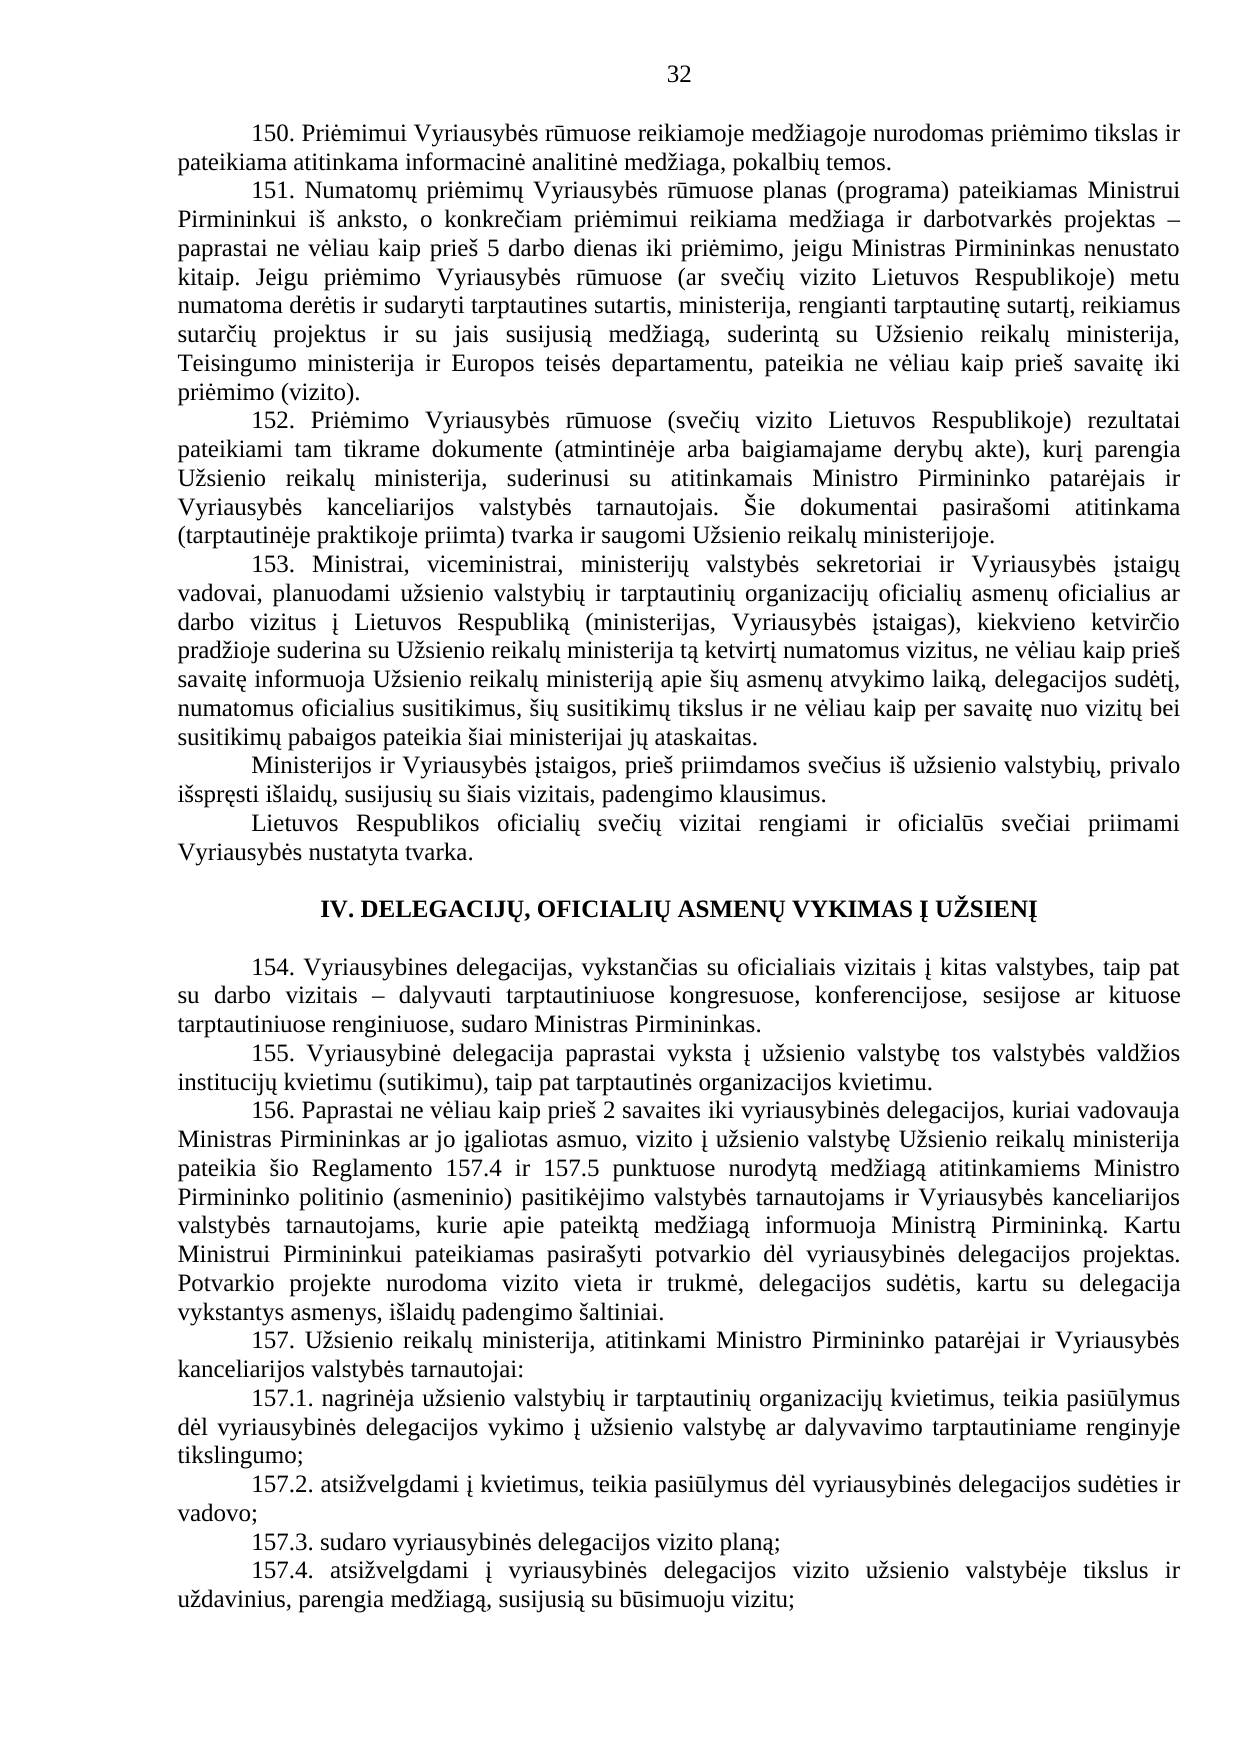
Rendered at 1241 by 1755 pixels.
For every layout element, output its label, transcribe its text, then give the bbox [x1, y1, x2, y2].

text 155. Vyriausybinė delegacija paprastai vyksta į užsienio valstybę tos valstybės valdžios institucijų kvietimu (sutikimu), taip pat tarptautinės organizacijos kvietimu. [177, 1038, 1181, 1096]
text Lietuvos Respublikos oficialių svečių vizitai rengiami ir oficialūs svečiai priimami Vyriausybės nustatyta tvarka. [177, 808, 1181, 866]
text 157.3. sudaro vyriausybinės delegacijos vizito planą; [177, 1527, 1181, 1556]
text IV. DELEGACIJŲ, OFICIALIŲ ASMENŲ VYKIMAS Į UŽSIENĮ [177, 894, 1181, 923]
text 157. Užsienio reikalų ministerija, atitinkami Ministro Pirmininko patarėjai ir Vyriausybės kanceliarijos valstybės tarnautojai: [177, 1326, 1181, 1383]
text 154. Vyriausybines delegacijas, vykstančias su oficialiais vizitais į kitas valstybes, taip pat su darbo vizitais – dalyvauti tarptautiniuose kongresuose, konferencijose, sesijose ar kituose tarptautiniuose renginiuose, sudaro Ministras Pirmininkas. [177, 952, 1181, 1038]
text 157.2. atsižvelgdami į kvietimus, teikia pasiūlymus dėl vyriausybinės delegacijos sudėties ir vadovo; [177, 1469, 1181, 1527]
text 150. Priėmimui Vyriausybės rūmuose reikiamoje medžiagoje nurodomas priėmimo tikslas ir pateikiama atitinkama informacinė analitinė medžiaga, pokalbių temos. [177, 118, 1181, 176]
text Ministerijos ir Vyriausybės įstaigos, prieš priimdamos svečius iš užsienio valstybių, privalo išspręsti išlaidų, susijusių su šiais vizitais, padengimo klausimus. [177, 751, 1181, 808]
text 152. Priėmimo Vyriausybės rūmuose (svečių vizito Lietuvos Respublikoje) rezultatai pateikiami tam tikrame dokumente (atmintinėje arba baigiamajame derybų akte), kurį parengia Užsienio reikalų ministerija, suderinusi su atitinkamais Ministro Pirmininko patarėjais ir Vyriausybės kanceliarijos valstybės tarnautojais. Šie dokumentai pasirašomi atitinkama (tarptautinėje praktikoje priimta) tvarka ir saugomi Užsienio reikalų ministerijoje. [177, 406, 1181, 549]
text 153. Ministrai, viceministrai, ministerijų valstybės sekretoriai ir Vyriausybės įstaigų vadovai, planuodami užsienio valstybių ir tarptautinių organizacijų oficialių asmenų oficialius ar darbo vizitus į Lietuvos Respubliką (ministerijas, Vyriausybės įstaigas), kiekvieno ketvirčio pradžioje suderina su Užsienio reikalų ministerija tą ketvirtį numatomus vizitus, ne vėliau kaip prieš savaitę informuoja Užsienio reikalų ministeriją apie šių asmenų atvykimo laiką, delegacijos sudėtį, numatomus oficialius susitikimus, šių susitikimų tikslus ir ne vėliau kaip per savaitę nuo vizitų bei susitikimų pabaigos pateikia šiai ministerijai jų ataskaitas. [177, 549, 1181, 751]
text 151. Numatomų priėmimų Vyriausybės rūmuose planas (programa) pateikiamas Ministrui Pirmininkui iš anksto, o konkrečiam priėmimui reikiama medžiaga ir darbotvarkės projektas – paprastai ne vėliau kaip prieš 5 darbo dienas iki priėmimo, jeigu Ministras Pirmininkas nenustato kitaip. Jeigu priėmimo Vyriausybės rūmuose (ar svečių vizito Lietuvos Respublikoje) metu numatoma derėtis ir sudaryti tarptautines sutartis, ministerija, rengianti tarptautinę sutartį, reikiamus sutarčių projektus ir su jais susijusią medžiagą, suderintą su Užsienio reikalų ministerija, Teisingumo ministerija ir Europos teisės departamentu, pateikia ne vėliau kaip prieš savaitę iki priėmimo (vizito). [177, 176, 1181, 406]
text 157.1. nagrinėja užsienio valstybių ir tarptautinių organizacijų kvietimus, teikia pasiūlymus dėl vyriausybinės delegacijos vykimo į užsienio valstybę ar dalyvavimo tarptautiniame renginyje tikslingumo; [177, 1383, 1181, 1469]
text 156. Paprastai ne vėliau kaip prieš 2 savaites iki vyriausybinės delegacijos, kuriai vadovauja Ministras Pirmininkas ar jo įgaliotas asmuo, vizito į užsienio valstybę Užsienio reikalų ministerija pateikia šio Reglamento 157.4 ir 157.5 punktuose nurodytą medžiagą atitinkamiems Ministro Pirmininko politinio (asmeninio) pasitikėjimo valstybės tarnautojams ir Vyriausybės kanceliarijos valstybės tarnautojams, kurie apie pateiktą medžiagą informuoja Ministrą Pirmininką. Kartu Ministrui Pirmininkui pateikiamas pasirašyti potvarkio dėl vyriausybinės delegacijos projektas. Potvarkio projekte nurodoma vizito vieta ir trukmė, delegacijos sudėtis, kartu su delegacija vykstantys asmenys, išlaidų padengimo šaltiniai. [177, 1096, 1181, 1326]
text 157.4. atsižvelgdami į vyriausybinės delegacijos vizito užsienio valstybėje tikslus ir uždavinius, parengia medžiagą, susijusią su būsimuoju vizitu; [177, 1556, 1181, 1613]
